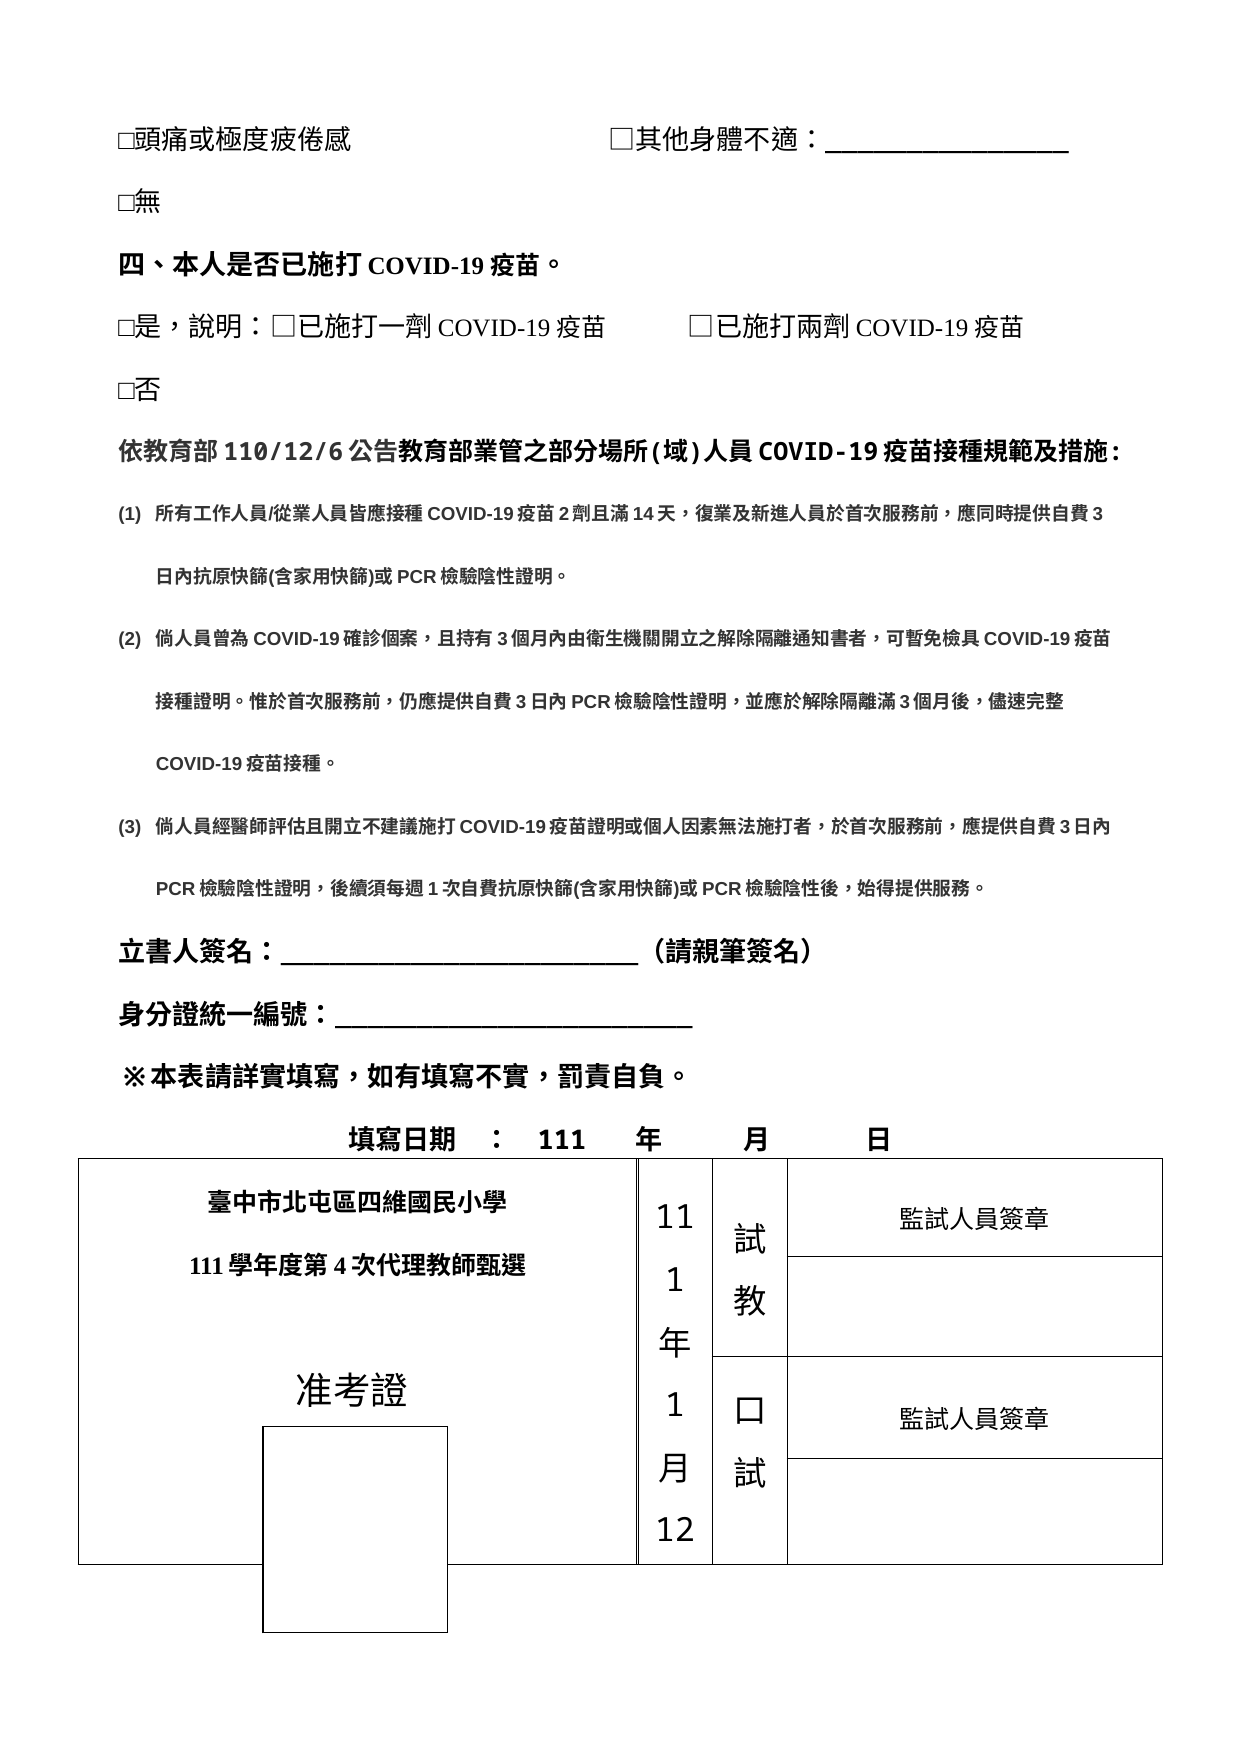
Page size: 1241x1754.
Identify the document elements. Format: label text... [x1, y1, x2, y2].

table_header 臺中市北屯區四維國民小學 111學年度第4次代理教師甄選 准考證 [79, 1159, 636, 1564]
text ※本表請詳實填寫，如有填寫不實，罰責自負。 [118, 1033, 1122, 1096]
text 立書人簽名：______________________（請親筆簽名） [118, 908, 1122, 971]
table_header 監試人員簽章 [788, 1159, 1162, 1256]
table_cell [788, 1257, 1162, 1356]
text □否 [118, 346, 1122, 408]
table_header 試 教 [713, 1159, 787, 1356]
table_header 111 年 1月 12 [639, 1159, 712, 1564]
text □無 [118, 158, 1122, 221]
text 四、本人是否已施打COVID-19 疫苗。 [118, 221, 1122, 283]
list 所有工作人員/從業人員皆應接種COVID-19疫苗2劑且滿14天，復業及新進人員於首次服務前，應同時提供自費3日內抗原快篩(含家用快篩)或PCR檢驗陰性證明。 [118, 471, 1122, 596]
text 填寫日期 ： 111 年 月 日 [118, 1096, 1122, 1158]
table_header [264, 1427, 447, 1632]
table_cell 口試 [713, 1357, 787, 1564]
list 倘人員經醫師評估且開立不建議施打COVID-19疫苗證明或個人因素無法施打者，於首次服務前，應提供自費3日內PCR檢驗陰性證明，後續須每週1次自費抗原快篩(含家用快篩)或PCR檢驗陰性後，始得提供服務。 [118, 783, 1122, 908]
text □是，說明：□已施打一劑COVID-19 疫苗 □已施打兩劑COVID-19 疫苗 [118, 283, 1122, 346]
text □頭痛或極度疲倦感 □其他身體不適：_______________ [118, 96, 1122, 158]
table_cell [788, 1459, 1162, 1564]
text 身分證統一編號：______________________ [118, 971, 1122, 1033]
list 倘人員曾為COVID-19確診個案，且持有3個月內由衛生機關開立之解除隔離通知書者，可暫免檢具COVID-19疫苗接種證明。惟於首次服務前，仍應提供自費3日內PCR檢驗陰性證明，並應於解除隔離滿3個月後，儘速完整COVID-19疫苗接種。 [118, 596, 1122, 783]
text 依教育部110/12/6公告教育部業管之部分場所(域)人員COVID-19疫苗接種規範及措施: [118, 408, 1122, 471]
table_cell 監試人員簽章 [788, 1357, 1162, 1458]
